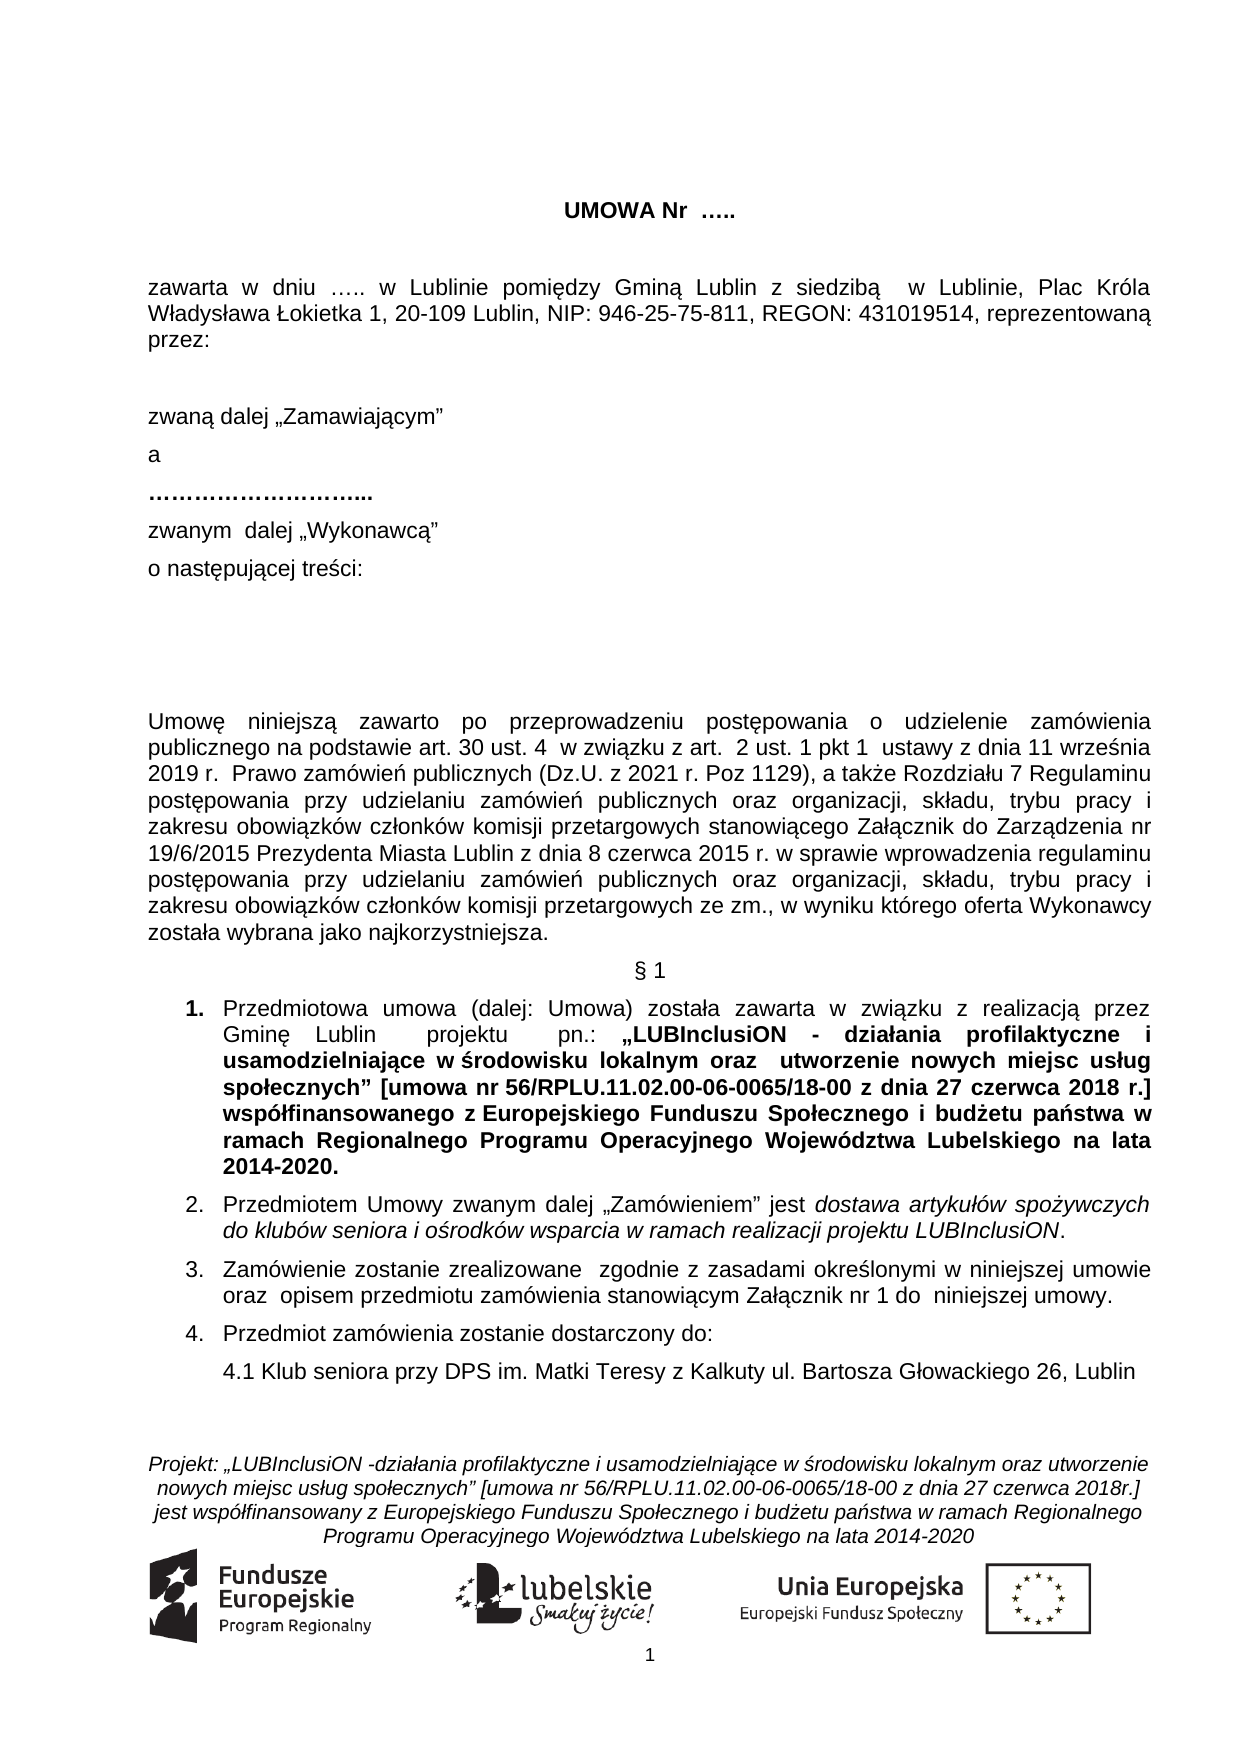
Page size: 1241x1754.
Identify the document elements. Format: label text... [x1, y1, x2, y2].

text zwaną dalej „Zamawiającym” [148, 403, 1152, 429]
text a [148, 441, 1152, 467]
list Przedmiotowa umowa (dalej: Umowa) została zawarta w związku z realizacją przez Gminę Lublin projektu pn.: „LUBInclusiON - działania profilaktyczne i usamodzielniające w środowisku lokalnym oraz utworzenie nowych miejsc usług społecznych” [umowa nr 56/RPLU.11.02.00-06-0065/18-00 z dnia 27 czerwca 2018 r.] współfinansowanego z Europejskiego Funduszu Społecznego i budżetu państwa w ramach Regionalnego Programu Operacyjnego Województwa Lubelskiego na lata 2014-2020. [185, 995, 1152, 1179]
text o następującej treści: [148, 555, 1152, 582]
text zwanym dalej „Wykonawcą” [148, 517, 1152, 543]
text zawarta w dniu ….. w Lublinie pomiędzy Gminą Lublin z siedzibą w Lublinie, Plac Króla Władysława Łokietka 1, 20-109 Lublin, NIP: 946-25-75-811, REGON: 431019514, reprezentowaną przez: [148, 274, 1152, 353]
text ………………………... [148, 479, 1152, 505]
list Przedmiot zamówienia zostanie dostarczony do: [185, 1320, 1152, 1346]
picture [147, 1547, 1092, 1644]
text UMOWA Nr ….. [148, 197, 1152, 224]
list 4.1 Klub seniora przy DPS im. Matki Teresy z Kalkuty ul. Bartosza Głowackiego 26, Lublin [185, 1358, 1152, 1384]
list Przedmiotem Umowy zwanym dalej „Zamówieniem” jest dostawa artykułów spożywczych do klubów seniora i ośrodków wsparcia w ramach realizacji projektu LUBInclusiON. [185, 1191, 1152, 1244]
list Zamówienie zostanie zrealizowane zgodnie z zasadami określonymi w niniejszej umowie oraz opisem przedmiotu zamówienia stanowiącym Załącznik nr 1 do niniejszej umowy. [185, 1256, 1152, 1308]
text § 1 [148, 957, 1152, 983]
text Umowę niniejszą zawarto po przeprowadzeniu postępowania o udzielenie zamówienia publicznego na podstawie art. 30 ust. 4 w związku z art. 2 ust. 1 pkt 1 ustawy z dnia 11 września 2019 r. Prawo zamówień publicznych (Dz.U. z 2021 r. Poz 1129), a także Rozdziału 7 Regulaminu postępowania przy udzielaniu zamówień publicznych oraz organizacji, składu, trybu pracy i zakresu obowiązków członków komisji przetargowych stanowiącego Załącznik do Zarządzenia nr 19/6/2015 Prezydenta Miasta Lublin z dnia 8 czerwca 2015 r. w sprawie wprowadzenia regulaminu postępowania przy udzielaniu zamówień publicznych oraz organizacji, składu, trybu pracy i zakresu obowiązków członków komisji przetargowych ze zm., w wyniku którego oferta Wykonawcy została wybrana jako najkorzystniejsza. [148, 708, 1152, 945]
